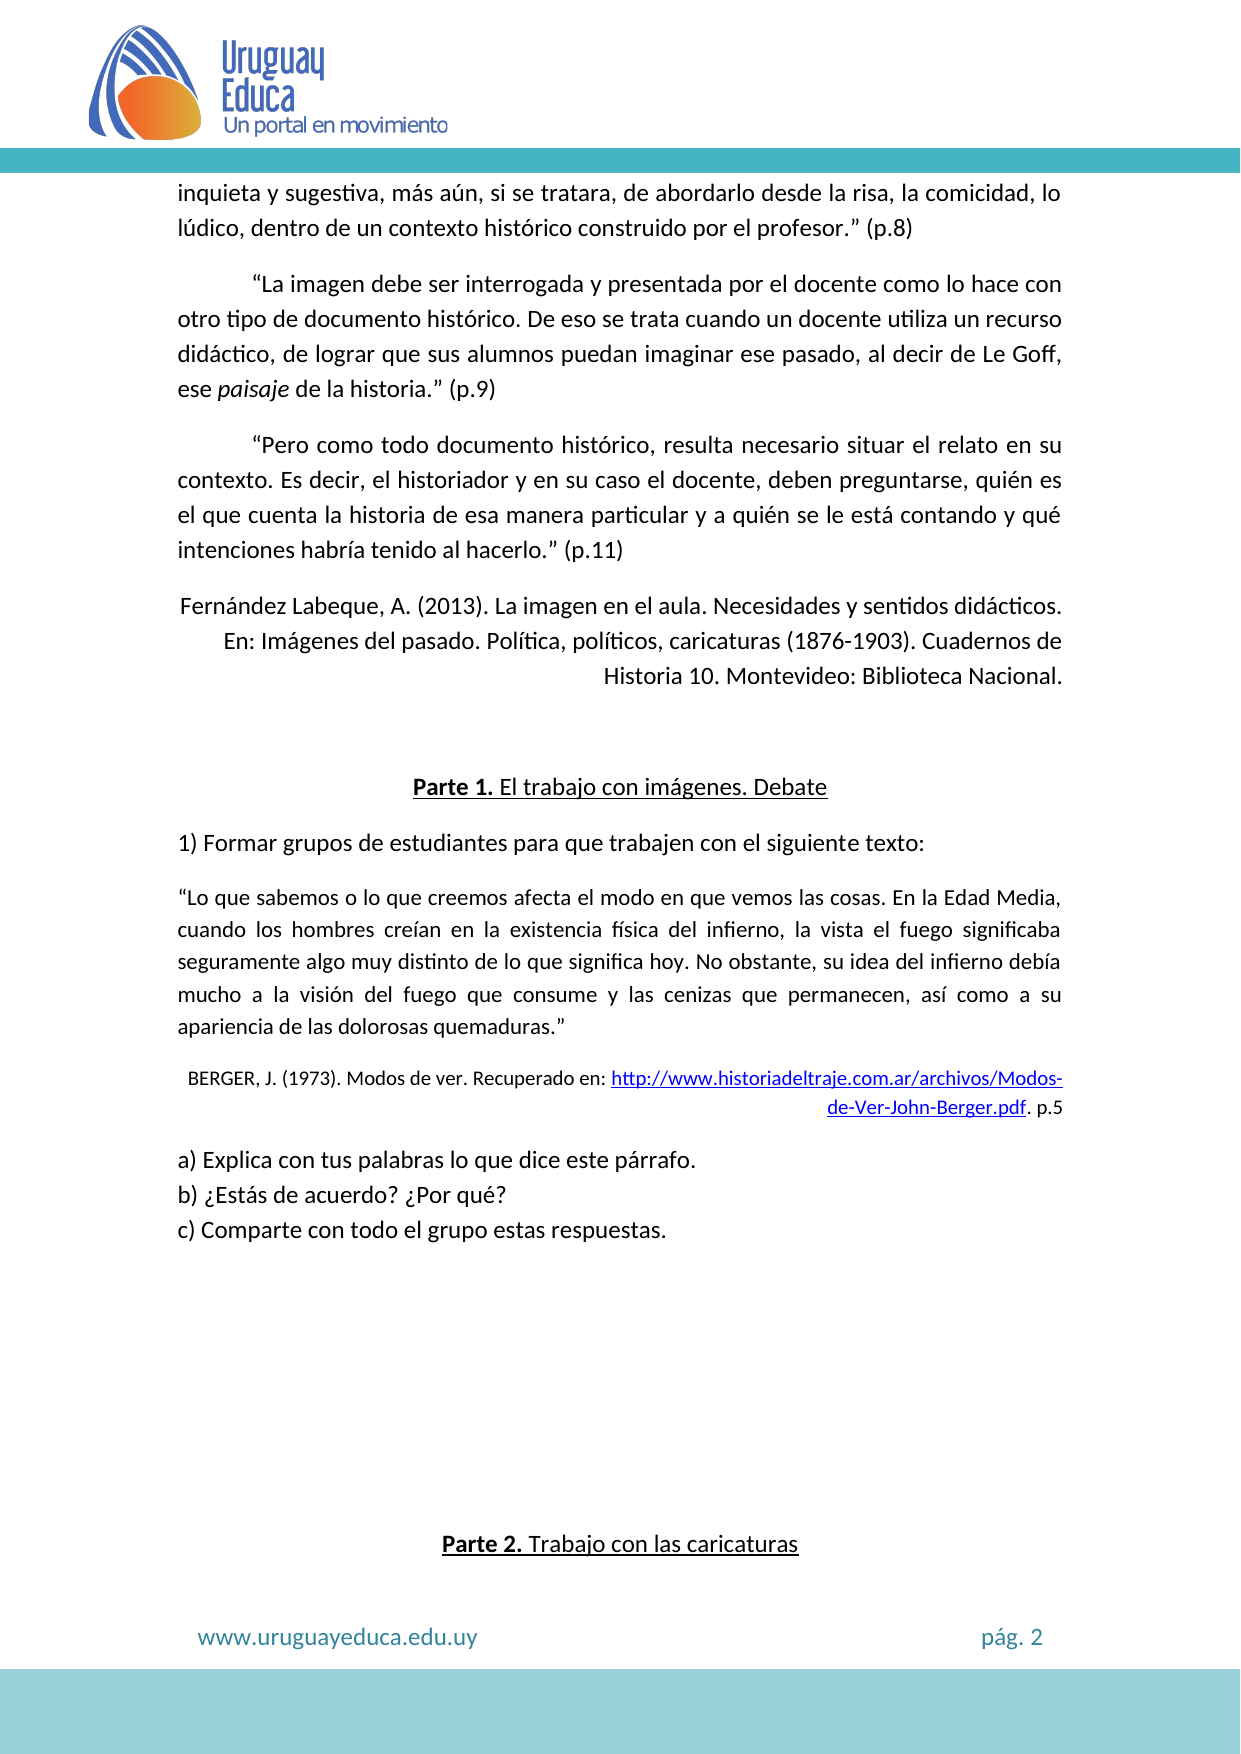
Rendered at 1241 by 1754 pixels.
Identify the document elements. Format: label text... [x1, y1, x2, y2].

text b) ¿Estás de acuerdo? ¿Por qué? [177, 1179, 1063, 1209]
text “La imagen debe ser interrogada y presentada por el docente como lo hace con otro tipo de documento histórico. De eso se trata cuando un docente utiliza un recurso didáctico, de lograr que sus alumnos puedan imaginar ese pasado, al decir de Le Goff, ese paisaje de la historia.” (p.9) [177, 268, 1063, 404]
text BERGER, J. (1973). Modos de ver. Recuperado en: http://www.historiadeltraje.com.ar/archivos/Modos-de-Ver-John-Berger.pdf. p.5 [177, 1065, 1063, 1119]
picture [88, 25, 448, 140]
text a) Explica con tus palabras lo que dice este párrafo. [177, 1144, 1063, 1174]
picture [0, 1669, 1241, 1754]
text inquieta y sugestiva, más aún, si se tratara, de abordarlo desde la risa, la comicidad, lo lúdico, dentro de un contexto histórico construido por el profesor.” (p.8) [177, 177, 1063, 243]
text c) Comparte con todo el grupo estas respuestas. [177, 1214, 1063, 1244]
text “Lo que sabemos o lo que creemos afecta el modo en que vemos las cosas. En la Edad Media, cuando los hombres creían en la existencia física del infierno, la vista el fuego significaba seguramente algo muy distinto de lo que significa hoy. No obstante, su idea del infierno debía mucho a la visión del fuego que consume y las cenizas que permanecen, así como a su apariencia de las dolorosas quemaduras.” [177, 883, 1063, 1040]
text Parte 2. Trabajo con las caricaturas [177, 1528, 1063, 1559]
picture [0, 148, 1241, 173]
text 1) Formar grupos de estudiantes para que trabajen con el siguiente texto: [177, 827, 1063, 858]
text Parte 1. El trabajo con imágenes. Debate [177, 771, 1063, 802]
text “Pero como todo documento histórico, resulta necesario situar el relato en su contexto. Es decir, el historiador y en su caso el docente, deben preguntarse, quién es el que cuenta la historia de esa manera particular y a quién se le está contando y qué intenciones habría tenido al hacerlo.” (p.11) [177, 429, 1063, 564]
text Fernández Labeque, A. (2013). La imagen en el aula. Necesidades y sentidos didácticos. En: Imágenes del pasado. Política, políticos, caricaturas (1876-1903). Cuadernos de Historia 10. Montevideo: Biblioteca Nacional. [177, 590, 1063, 690]
